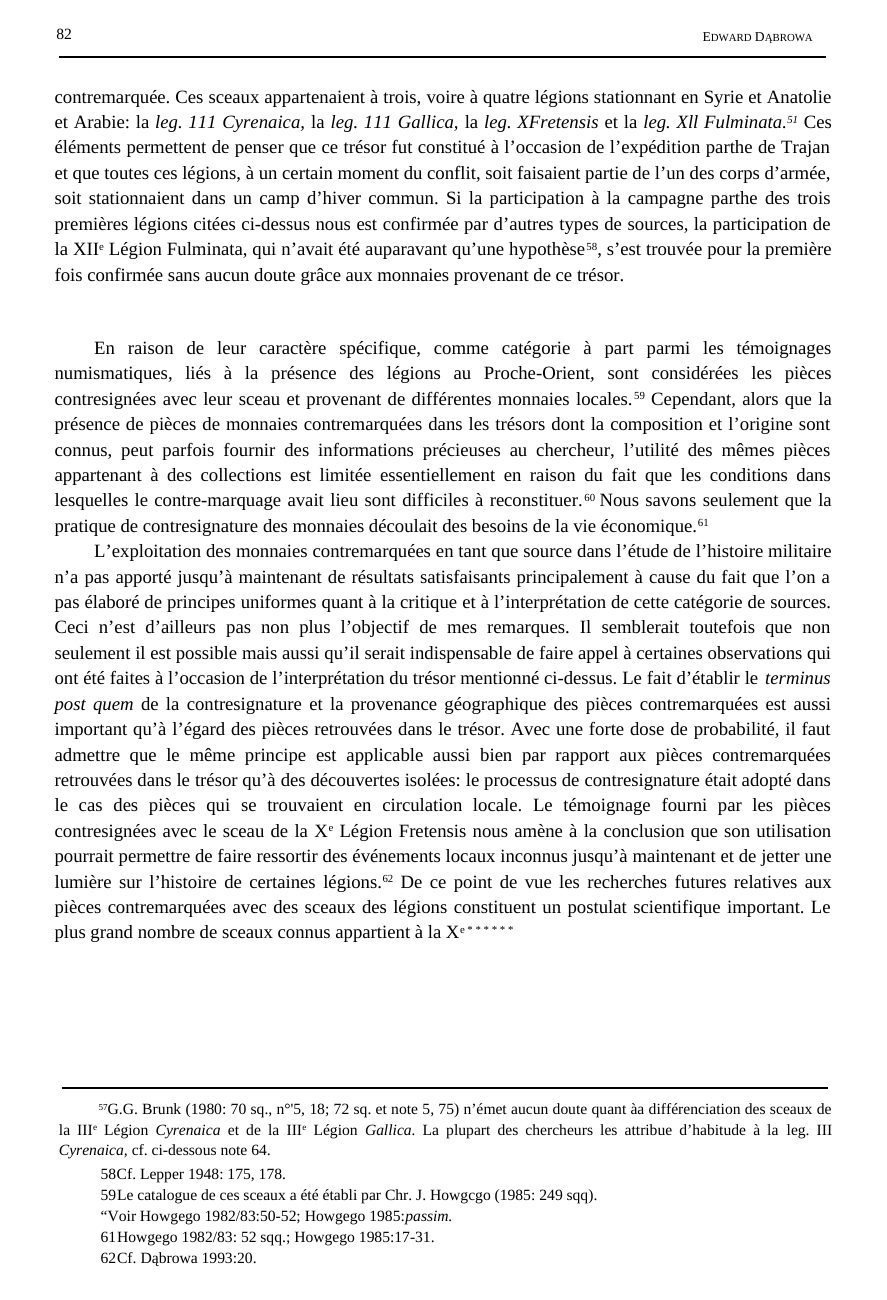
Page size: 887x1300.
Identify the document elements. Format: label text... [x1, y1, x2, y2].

text contremarquée. Ces sceaux appartenaient à trois, voire à quatre légions stationnant en Syrie et Anatolie et Arabie: la leg. 111 Cyrenaica, la leg. 111 Gallica, la leg. XFretensis et la leg. Xll Fulminata.51 Ces éléments permettent de penser que ce trésor fut constitué à l’occasion de l’expédition parthe de Trajan et que toutes ces légions, à un certain moment du conflit, soit faisaient partie de l’un des corps d’armée, soit stationnaient dans un camp d’hiver commun. Si la participation à la campagne parthe des trois premières légions citées ci-dessus nous est confirmée par d’autres types de sources, la participation de la XIIe Légion Fulminata, qui n’avait été auparavant qu’une hypothèse58, s’est trouvée pour la première fois confirmée sans aucun doute grâce aux monnaies provenant de ce trésor. [54, 86, 832, 285]
list Le catalogue de ces sceaux a été établi par Chr. J. Howgcgo (1985: 249 sqq). [59, 1186, 832, 1203]
text 57G.G. Brunk (1980: 70 sq., n°'5, 18; 72 sq. et note 5, 75) n’émet aucun doute quant àa différenciation des sceaux de la IIIe Légion Cyrenaica et de la IIIe Légion Gallica. La plupart des chercheurs les attribue d’habitude à la leg. III Cyrenaica, cf. ci-dessous note 64. [59, 1100, 832, 1159]
list Cf. Dąbrowa 1993:20. [59, 1249, 832, 1267]
text 82 [56, 25, 77, 43]
text L’exploitation des monnaies contremarquées en tant que source dans l’étude de l’histoire militaire n’a pas apporté jusqu’à maintenant de résultats satisfaisants principalement à cause du fait que l’on a pas élaboré de principes uniformes quant à la critique et à l’interprétation de cette catégorie de sources. Ceci n’est d’ailleurs pas non plus l’objectif de mes remarques. Il semblerait toutefois que non seulement il est possible mais aussi qu’il serait indispensable de faire appel à certaines observations qui ont été faites à l’occasion de l’interprétation du trésor mentionné ci-dessus. Le fait d’établir le terminus post quem de la contresignature et la provenance géographique des pièces contremarquées est aussi important qu’à l’égard des pièces retrouvées dans le trésor. Avec une forte dose de probabilité, il faut admettre que le même principe est applicable aussi bien par rapport aux pièces contremarquées retrouvées dans le trésor qu’à des découvertes isolées: le processus de contresignature était adopté dans le cas des pièces qui se trouvaient en circulation locale. Le témoignage fourni par les pièces contresignées avec le sceau de la Xe Légion Fretensis nous amène à la conclusion que son utilisation pourrait permettre de faire ressortir des événements locaux inconnus jusqu’à maintenant et de jetter une lumière sur l’histoire de certaines légions.62 De ce point de vue les recherches futures relatives aux pièces contremarquées avec des sceaux des légions constituent un postulat scientifique important. Le plus grand nombre de sceaux connus appartient à la Xe * * * * * * [54, 540, 832, 943]
text Edward Dąbrowa [702, 28, 829, 44]
list Howgego 1982/83: 52 sqq.; Howgego 1985:17-31. [59, 1228, 832, 1246]
text “Voir Howgego 1982/83:50-52; Howgego 1985:passim. [59, 1207, 832, 1225]
text En raison de leur caractère spécifique, comme catégorie à part parmi les témoignages numismatiques, liés à la présence des légions au Proche-Orient, sont considérées les pièces contresignées avec leur sceau et provenant de différentes monnaies locales.59 Cependant, alors que la présence de pièces de monnaies contremarquées dans les trésors dont la composition et l’origine sont connus, peut parfois fournir des informations précieuses au chercheur, l’utilité des mêmes pièces appartenant à des collections est limitée essentiellement en raison du fait que les conditions dans lesquelles le contre-marquage avait lieu sont difficiles à reconstituer.60 Nous savons seulement que la pratique de contresignature des monnaies découlait des besoins de la vie économique.61 [54, 337, 832, 536]
list Cf. Lepper 1948: 175, 178. [59, 1165, 832, 1182]
